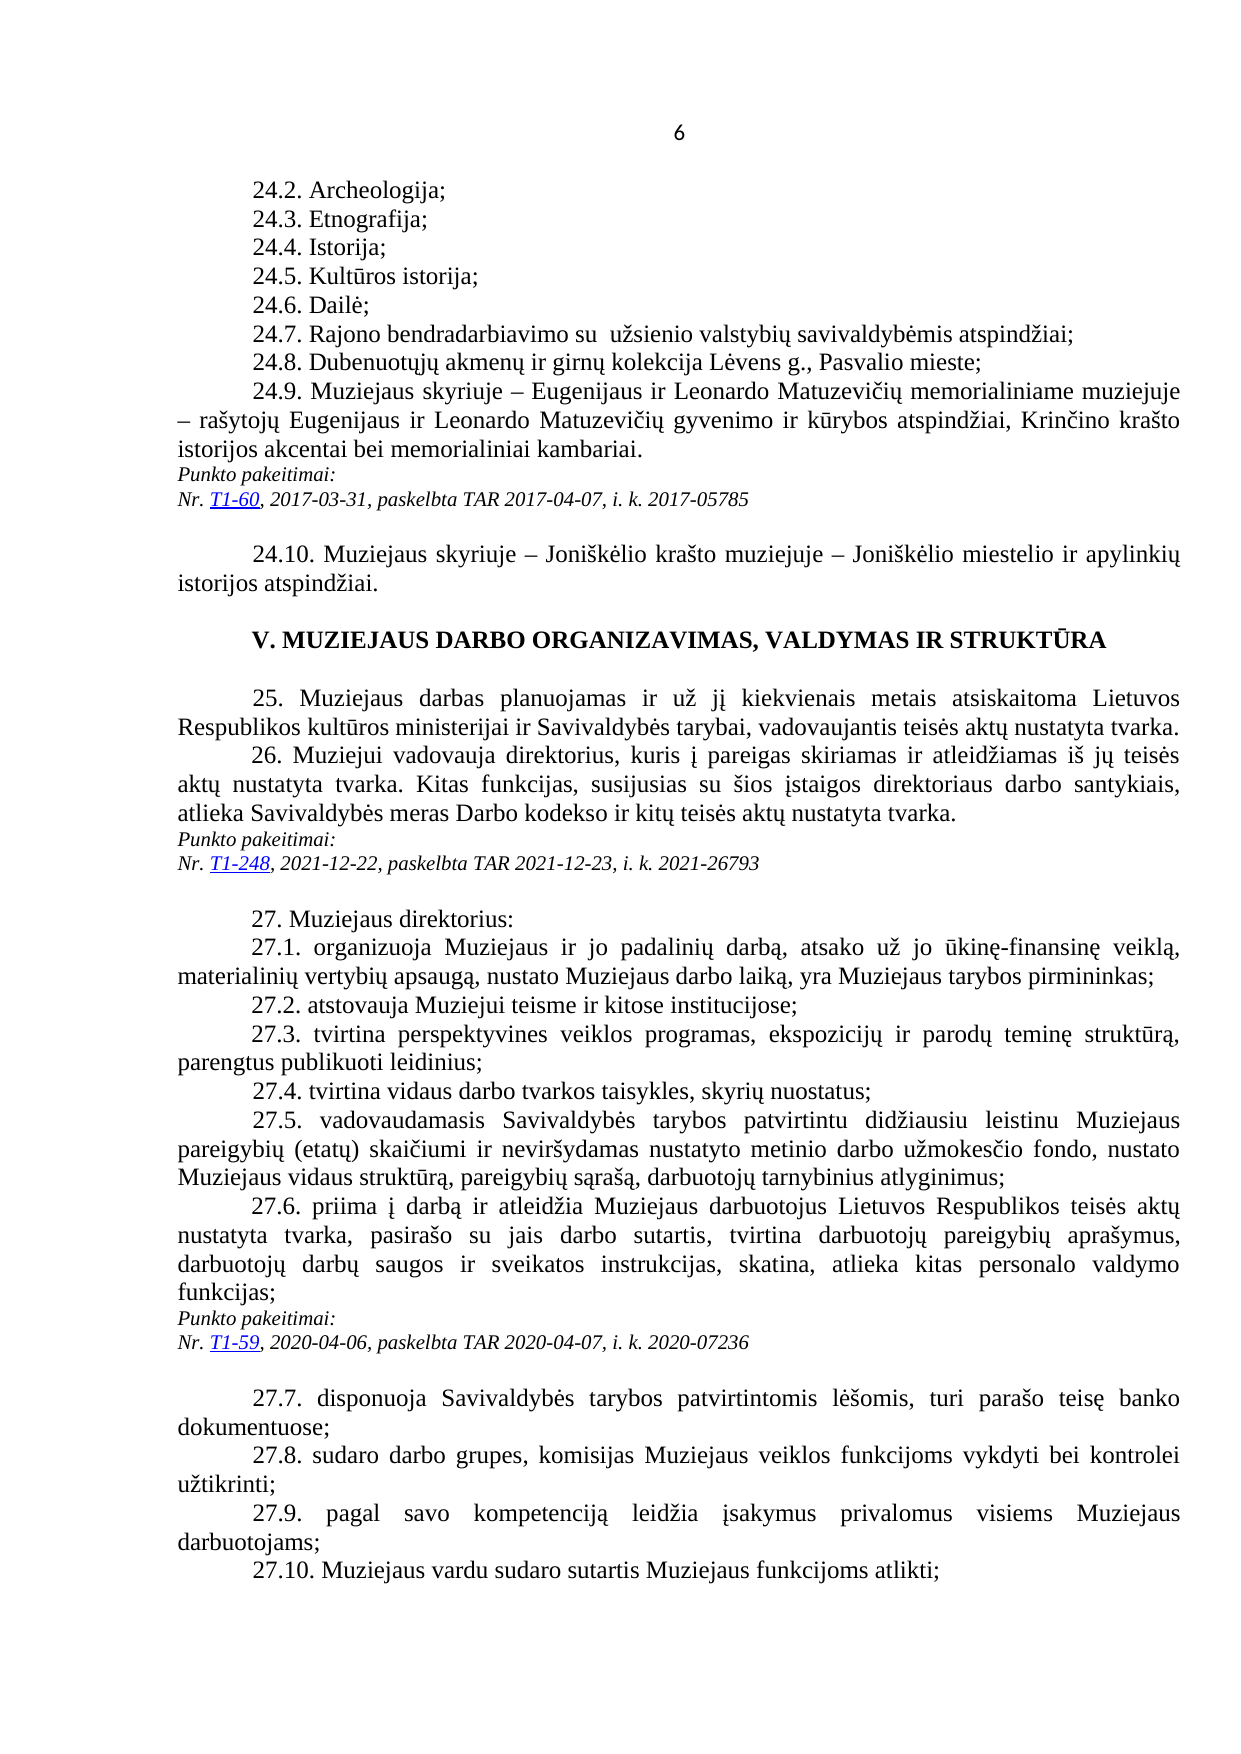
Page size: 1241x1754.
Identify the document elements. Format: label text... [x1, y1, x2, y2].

text 26. Muziejui vadovauja direktorius, kuris į pareigas skiriamas ir atleidžiamas iš jų teisės aktų nustatyta tvarka. Kitas funkcijas, susijusias su šios įstaigos direktoriaus darbo santykiais, atlieka Savivaldybės meras Darbo kodekso ir kitų teisės aktų nustatyta tvarka. [177, 741, 1181, 827]
text 27.7. disponuoja Savivaldybės tarybos patvirtintomis lėšomis, turi parašo teisę banko dokumentuose; [177, 1383, 1181, 1441]
text 27.4. tvirtina vidaus darbo tvarkos taisykles, skyrių nuostatus; [177, 1076, 1181, 1105]
text 25. Muziejaus darbas planuojamas ir už jį kiekvienais metais atsiskaitoma Lietuvos Respublikos kultūros ministerijai ir Savivaldybės tarybai, vadovaujantis teisės aktų nustatyta tvarka. [177, 683, 1181, 741]
text Punkto pakeitimai: [177, 1306, 1181, 1330]
text 24.4. Istorija; [177, 232, 1181, 261]
text 24.6. Dailė; [177, 290, 1181, 319]
text Nr. T1-248, 2021-12-22, paskelbta TAR 2021-12-23, i. k. 2021-26793 [177, 851, 1181, 875]
text 24.9. Muziejaus skyriuje – Eugenijaus ir Leonardo Matuzevičių memorialiniame muziejuje – rašytojų Eugenijaus ir Leonardo Matuzevičių gyvenimo ir kūrybos atspindžiai, Krinčino krašto istorijos akcentai bei memorialiniai kambariai. [177, 376, 1181, 462]
text Nr. T1-60, 2017-03-31, paskelbta TAR 2017-04-07, i. k. 2017-05785 [177, 486, 1181, 511]
text Punkto pakeitimai: [177, 462, 1181, 486]
text Nr. T1-59, 2020-04-06, paskelbta TAR 2020-04-07, i. k. 2020-07236 [177, 1330, 1181, 1354]
text 27. Muziejaus direktorius: [177, 904, 1181, 932]
text 27.9. pagal savo kompetenciją leidžia įsakymus privalomus visiems Muziejaus darbuotojams; [177, 1498, 1181, 1556]
text 24.10. Muziejaus skyriuje – Joniškėlio krašto muziejuje – Joniškėlio miestelio ir apylinkių istorijos atspindžiai. [177, 539, 1181, 597]
text 27.10. Muziejaus vardu sudaro sutartis Muziejaus funkcijoms atlikti; [177, 1556, 1181, 1584]
text 27.2. atstovauja Muziejui teisme ir kitose institucijose; [177, 990, 1181, 1019]
text 24.7. Rajono bendradarbiavimo su užsienio valstybių savivaldybėmis atspindžiai; [177, 319, 1181, 347]
text 27.6. priima į darbą ir atleidžia Muziejaus darbuotojus Lietuvos Respublikos teisės aktų nustatyta tvarka, pasirašo su jais darbo sutartis, tvirtina darbuotojų pareigybių aprašymus, darbuotojų darbų saugos ir sveikatos instrukcijas, skatina, atlieka kitas personalo valdymo funkcijas; [177, 1191, 1181, 1306]
text 27.8. sudaro darbo grupes, komisijas Muziejaus veiklos funkcijoms vykdyti bei kontrolei užtikrinti; [177, 1441, 1181, 1498]
text 24.8. Dubenuotųjų akmenų ir girnų kolekcija Lėvens g., Pasvalio mieste; [177, 347, 1181, 376]
text 24.2. Archeologija; [177, 175, 1181, 204]
text 27.5. vadovaudamasis Savivaldybės tarybos patvirtintu didžiausiu leistinu Muziejaus pareigybių (etatų) skaičiumi ir neviršydamas nustatyto metinio darbo užmokesčio fondo, nustato Muziejaus vidaus struktūrą, pareigybių sąrašą, darbuotojų tarnybinius atlyginimus; [177, 1105, 1181, 1191]
text 24.5. Kultūros istorija; [177, 261, 1181, 290]
text V. MUZIEJAUS DARBO ORGANIZAVIMAS, VALDYMAS IR STRUKTŪRA [177, 626, 1181, 654]
text 27.3. tvirtina perspektyvines veiklos programas, ekspozicijų ir parodų teminę struktūrą, parengtus publikuoti leidinius; [177, 1019, 1181, 1076]
text 24.3. Etnografija; [177, 204, 1181, 232]
text 27.1. organizuoja Muziejaus ir jo padalinių darbą, atsako už jo ūkinę-finansinę veiklą, materialinių vertybių apsaugą, nustato Muziejaus darbo laiką, yra Muziejaus tarybos pirmininkas; [177, 932, 1181, 990]
text Punkto pakeitimai: [177, 827, 1181, 851]
